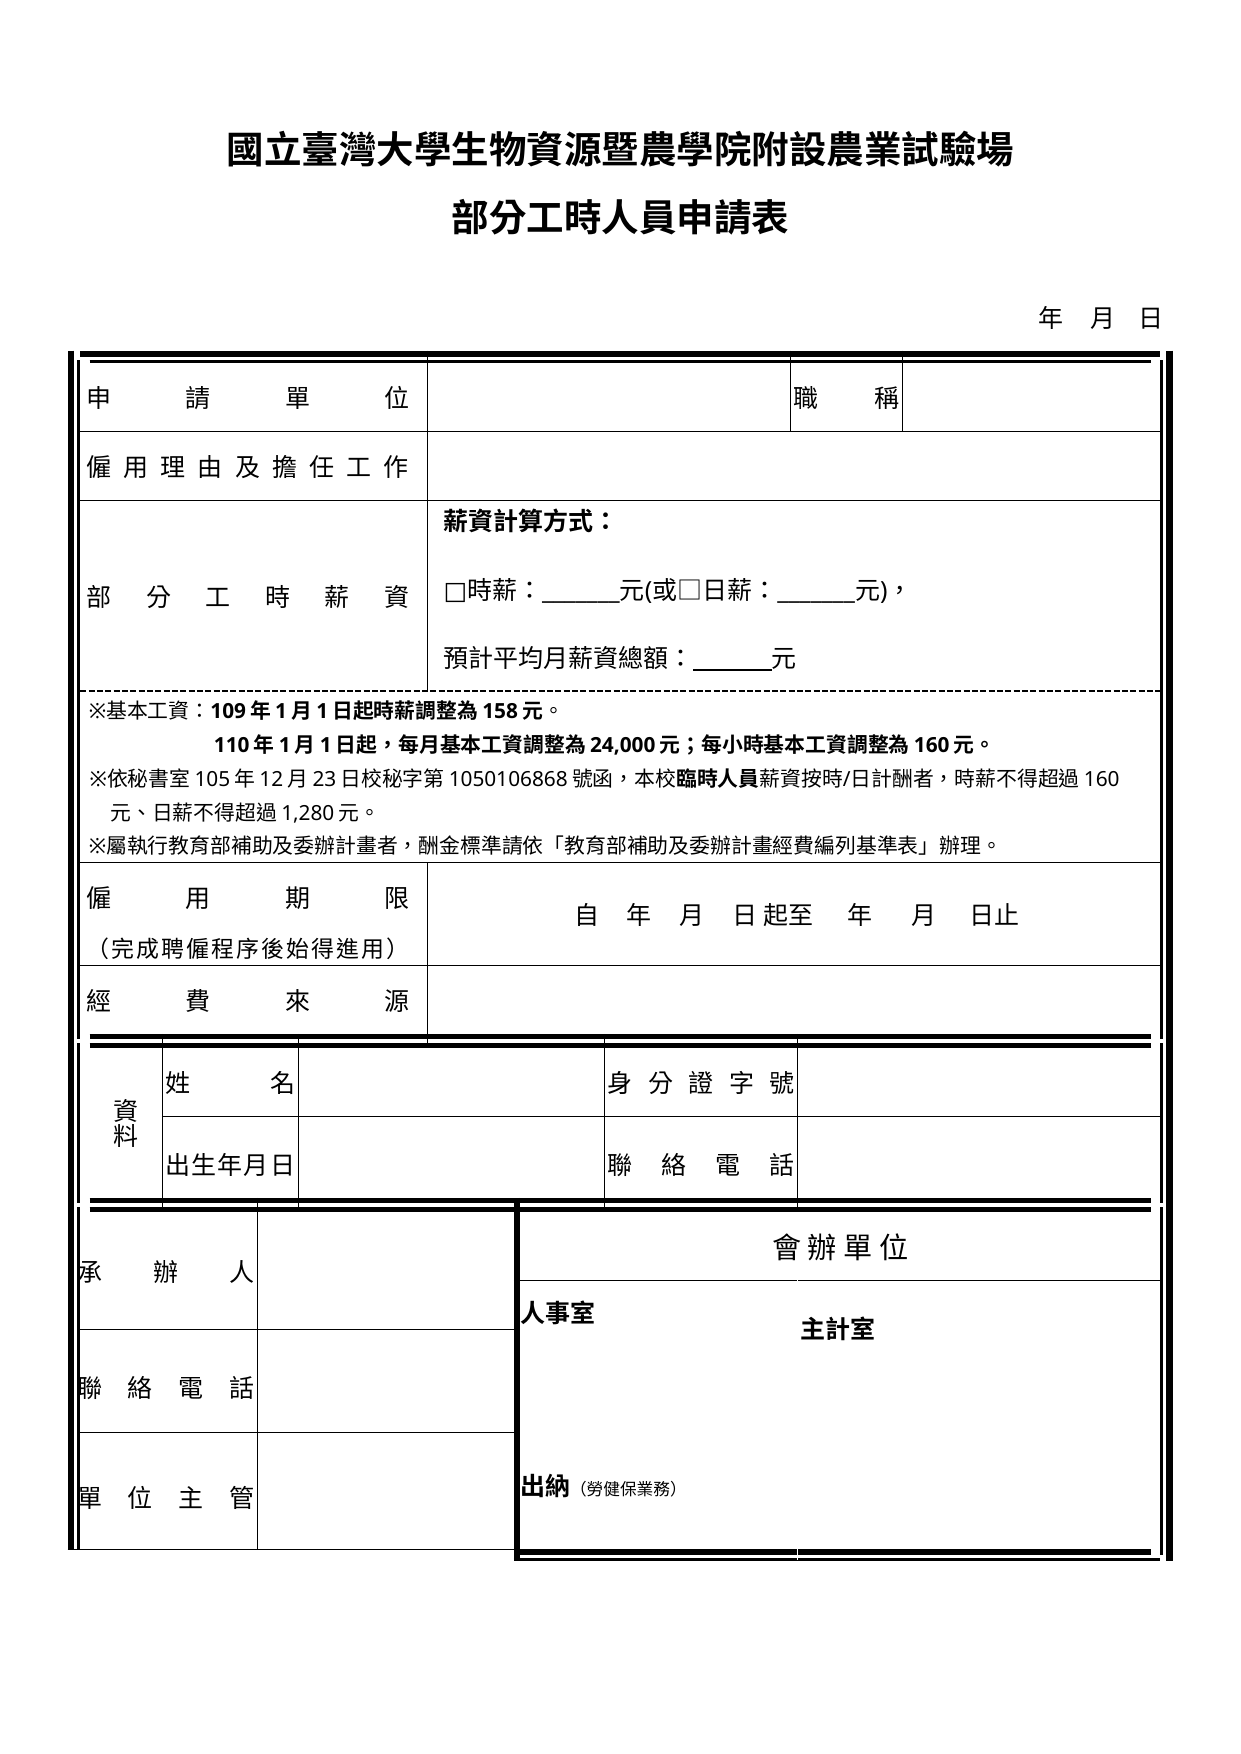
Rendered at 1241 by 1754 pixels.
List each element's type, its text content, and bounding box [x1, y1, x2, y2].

table_cell 自 年 月 日 起至 年 月 日止 [428, 863, 1160, 965]
table_cell [299, 1039, 427, 1043]
table_cell [258, 1433, 514, 1549]
table_cell [299, 1048, 604, 1116]
table_cell [258, 1203, 298, 1207]
table_cell ※基本工資：109年1月1日起時薪調整為158元。 110年1月1日起，每月基本工資調整為24,000元；每小時基本工資調整為160元。 ※依秘書室105年12月23日校秘字第1050106868號函，本校臨時人員薪資按時/日計酬者，時薪不得超過160元、日薪不得超過1,280元。 ※屬執行教育部補助及委辦計畫者，酬金標準請依「教育部補助及委辦計畫經費編列基準表」辦理。 [80, 690, 1160, 862]
table_cell 資料 基本 [74, 1034, 162, 1198]
table_cell 姓名 [163, 1048, 298, 1116]
table_cell 身分證字號 [605, 1048, 797, 1116]
table_cell [299, 1203, 514, 1207]
table_cell 申請單位 [74, 351, 427, 431]
table_cell [428, 1039, 604, 1043]
table_cell [299, 1117, 604, 1198]
table_cell 僱用期限 （完成聘僱程序後始得進用） [80, 863, 427, 965]
table_cell 職稱 [791, 363, 902, 431]
table_cell 聯絡電話 [80, 1330, 257, 1432]
table_cell [798, 1034, 1166, 1116]
table_cell 承辦人 [74, 1198, 257, 1329]
table_cell 單 位 主 管 [80, 1433, 257, 1549]
table_cell 僱用理由及擔任工作 [80, 432, 427, 500]
table_cell 薪資計算方式： □時薪：_______元(或□日薪：_______元)， 預計平均月薪資總額： 元 [428, 501, 1160, 690]
table_cell [428, 966, 1160, 1034]
table_cell [163, 1039, 298, 1043]
table_cell 主計室 [798, 1281, 1160, 1549]
table_cell [258, 1330, 514, 1432]
table_cell [428, 363, 790, 431]
table_cell 部分工時薪資 [80, 501, 427, 690]
table_cell [605, 1039, 797, 1043]
table_cell [428, 432, 1160, 500]
table_header 國立臺灣大學生物資源暨農學院附設農業試驗場 部分工時人員申請表 年 月 日 [74, 113, 1166, 351]
table_cell [903, 351, 1166, 431]
table_cell [258, 1212, 514, 1329]
table_cell 會 辦 單 位 [520, 1198, 1166, 1280]
table_cell [798, 1117, 1160, 1198]
table_cell 聯絡電話 [605, 1117, 797, 1198]
table_cell 人事室 出納（勞健保業務） [520, 1281, 797, 1549]
table_cell 出生年月日 [163, 1117, 298, 1198]
table_cell 經費來源 [80, 966, 427, 1034]
